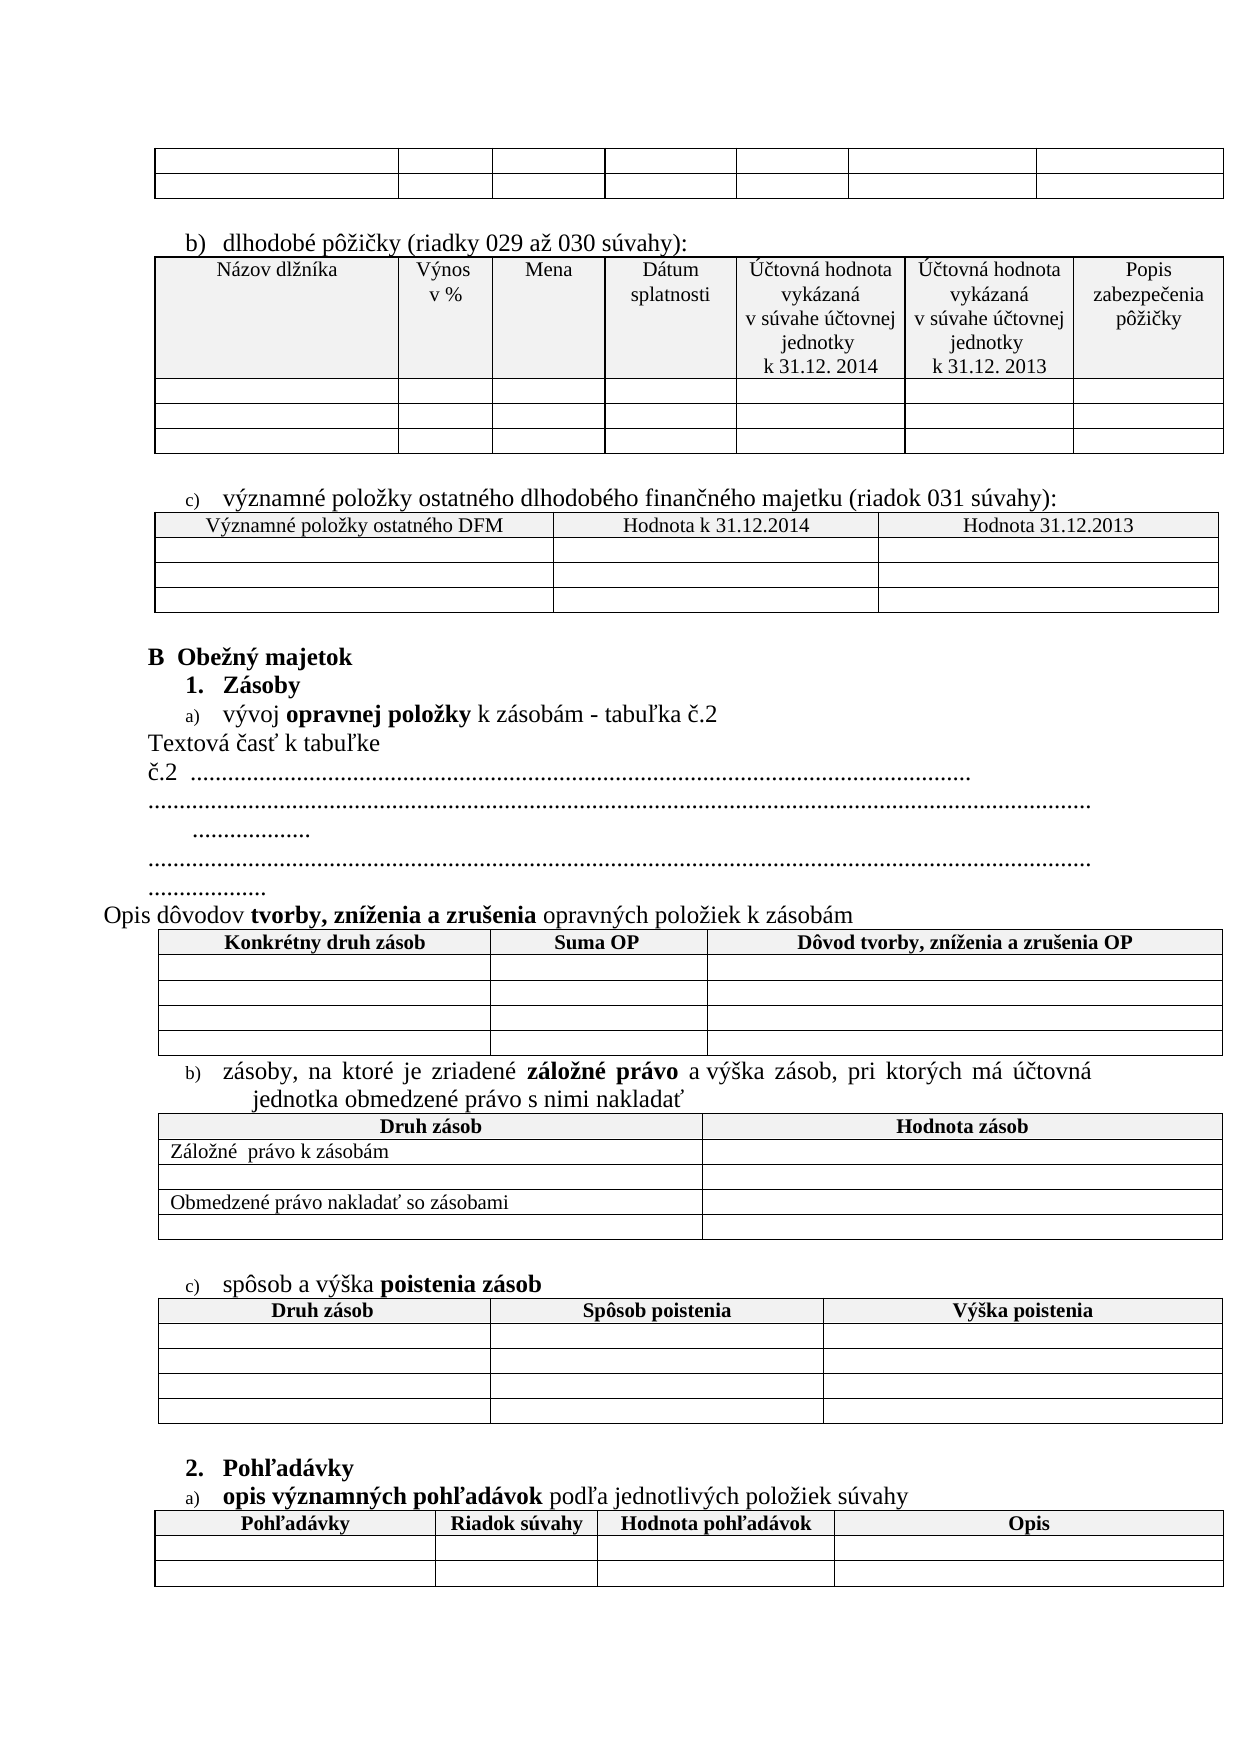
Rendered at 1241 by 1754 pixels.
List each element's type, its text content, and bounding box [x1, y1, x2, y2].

table_cell [491, 981, 707, 1004]
table_cell [554, 563, 878, 587]
table_cell [159, 1324, 490, 1348]
table_cell [493, 404, 604, 428]
table_cell [606, 379, 736, 403]
table_header Pohľadávky [156, 1511, 435, 1535]
table_cell [606, 149, 736, 173]
table_cell [159, 1006, 490, 1030]
table_cell [906, 404, 1073, 428]
table_header Konkrétny druh zásob [159, 930, 490, 954]
list vývoj opravnej položky k zásobám - tabuľka č.2 [185, 699, 1093, 728]
table_cell [606, 174, 736, 198]
table_cell [737, 379, 904, 403]
table_cell [1037, 174, 1223, 198]
table_cell [156, 404, 398, 428]
table_cell [708, 1031, 1222, 1055]
table_cell [1074, 404, 1223, 428]
table_header Dôvod tvorby, zníženia a zrušenia OP [708, 930, 1222, 954]
table_header Hodnota zásob [703, 1114, 1222, 1138]
table_header Názov dlžníka [156, 258, 398, 378]
table_header Druh zásob [159, 1299, 490, 1322]
table_cell [708, 1006, 1222, 1030]
table_header Výnos v % [399, 258, 492, 378]
table_cell [493, 149, 604, 173]
table_header Účtovná hodnota vykázaná v súvahe účtovnej jednotky k 31.12. 2013 [906, 258, 1073, 378]
table_header Suma OP [491, 930, 707, 954]
table_cell [156, 379, 398, 403]
table_header Hodnota pohľadávok [598, 1511, 834, 1535]
list významné položky ostatného dlhodobého finančného majetku (riadok 031 súvahy): [185, 483, 1093, 512]
text B Obežný majetok [148, 642, 1093, 671]
table_cell [1037, 149, 1223, 173]
table_cell [159, 1031, 490, 1055]
table_cell [491, 955, 707, 979]
table_cell [606, 404, 736, 428]
table_cell [708, 955, 1222, 979]
table_header Opis [835, 1511, 1223, 1535]
table_cell [399, 149, 492, 173]
table_header Dátum splatnosti [606, 258, 736, 378]
table_cell [159, 1374, 490, 1398]
table_cell [824, 1349, 1222, 1373]
table_cell [708, 981, 1222, 1004]
table_cell [906, 379, 1073, 403]
table_cell [491, 1399, 823, 1423]
table_cell [159, 955, 490, 979]
table_cell [737, 149, 848, 173]
table_cell [491, 1374, 823, 1398]
table_header Významné položky ostatného DFM [156, 513, 553, 537]
table_cell [879, 588, 1218, 612]
table_cell [1074, 379, 1223, 403]
table_cell [156, 588, 553, 612]
table_header Hodnota k 31.12.2014 [554, 513, 878, 537]
table_cell [835, 1561, 1223, 1586]
table_header Hodnota 31.12.2013 [879, 513, 1218, 537]
table_cell [703, 1165, 1222, 1189]
table_cell [156, 174, 398, 198]
text .......................................................................................................................................................................... [148, 786, 1093, 843]
text .......................................................................................................................................................................... [148, 843, 1093, 901]
table_cell [156, 1536, 435, 1560]
table_cell [598, 1536, 834, 1560]
table_cell [399, 429, 492, 453]
table_cell [906, 429, 1073, 453]
table_cell [156, 149, 398, 173]
table_cell [849, 149, 1036, 173]
table_cell [156, 429, 398, 453]
table_header Účtovná hodnota vykázaná v súvahe účtovnej jednotky k 31.12. 2014 [737, 258, 904, 378]
table_cell [554, 538, 878, 562]
table_header Mena [493, 258, 604, 378]
table_cell [159, 981, 490, 1004]
table_cell [703, 1190, 1222, 1214]
table_cell [156, 538, 553, 562]
list Pohľadávky [185, 1453, 1093, 1481]
table_cell [879, 538, 1218, 562]
table_cell [491, 1324, 823, 1348]
table_cell [159, 1399, 490, 1423]
table_cell [824, 1374, 1222, 1398]
table_cell [703, 1140, 1222, 1163]
text Textová časť k tabuľke č.2 ............................................................................................................................. [148, 728, 1093, 786]
table_cell [436, 1536, 597, 1560]
table_cell [159, 1349, 490, 1373]
table_cell [399, 404, 492, 428]
table_cell [824, 1399, 1222, 1423]
table_cell [606, 429, 736, 453]
table_cell [159, 1165, 702, 1189]
table_cell Záložné právo k zásobám [159, 1140, 702, 1163]
list dlhodobé pôžičky (riadky 029 až 030 súvahy): [185, 228, 1093, 256]
text Opis dôvodov tvorby, zníženia a zrušenia opravných položiek k zásobám [103, 901, 1093, 929]
table_header Riadok súvahy [436, 1511, 597, 1535]
table_cell [835, 1536, 1223, 1560]
table_cell [1074, 429, 1223, 453]
table_cell [156, 1561, 435, 1586]
table_header Výška poistenia [824, 1299, 1222, 1322]
table_cell [849, 174, 1036, 198]
table_cell [824, 1324, 1222, 1348]
table_cell [491, 1349, 823, 1373]
table_cell [703, 1215, 1222, 1239]
list Zásoby [185, 671, 1093, 699]
list zásoby, na ktoré je zriadené záložné právo a výška zásob, pri ktorých má účtovná jednotka obmedzené právo s nimi nakladať [185, 1056, 1093, 1113]
table_header Spôsob poistenia [491, 1299, 823, 1322]
table_cell [737, 429, 904, 453]
table_cell [491, 1006, 707, 1030]
table_cell [598, 1561, 834, 1586]
list spôsob a výška poistenia zásob [185, 1269, 1093, 1297]
table_cell [159, 1215, 702, 1239]
table_cell [554, 588, 878, 612]
table_cell [737, 404, 904, 428]
table_cell [493, 379, 604, 403]
table_cell Obmedzené právo nakladať so zásobami [159, 1190, 702, 1214]
table_cell [491, 1031, 707, 1055]
table_cell [399, 174, 492, 198]
table_cell [399, 379, 492, 403]
list opis významných pohľadávok podľa jednotlivých položiek súvahy [185, 1481, 1093, 1510]
table_header Popis zabezpečenia pôžičky [1074, 258, 1223, 378]
table_cell [493, 174, 604, 198]
table_cell [879, 563, 1218, 587]
table_cell [156, 563, 553, 587]
table_cell [436, 1561, 597, 1586]
table_header Druh zásob [159, 1114, 702, 1138]
table_cell [737, 174, 848, 198]
table_cell [493, 429, 604, 453]
